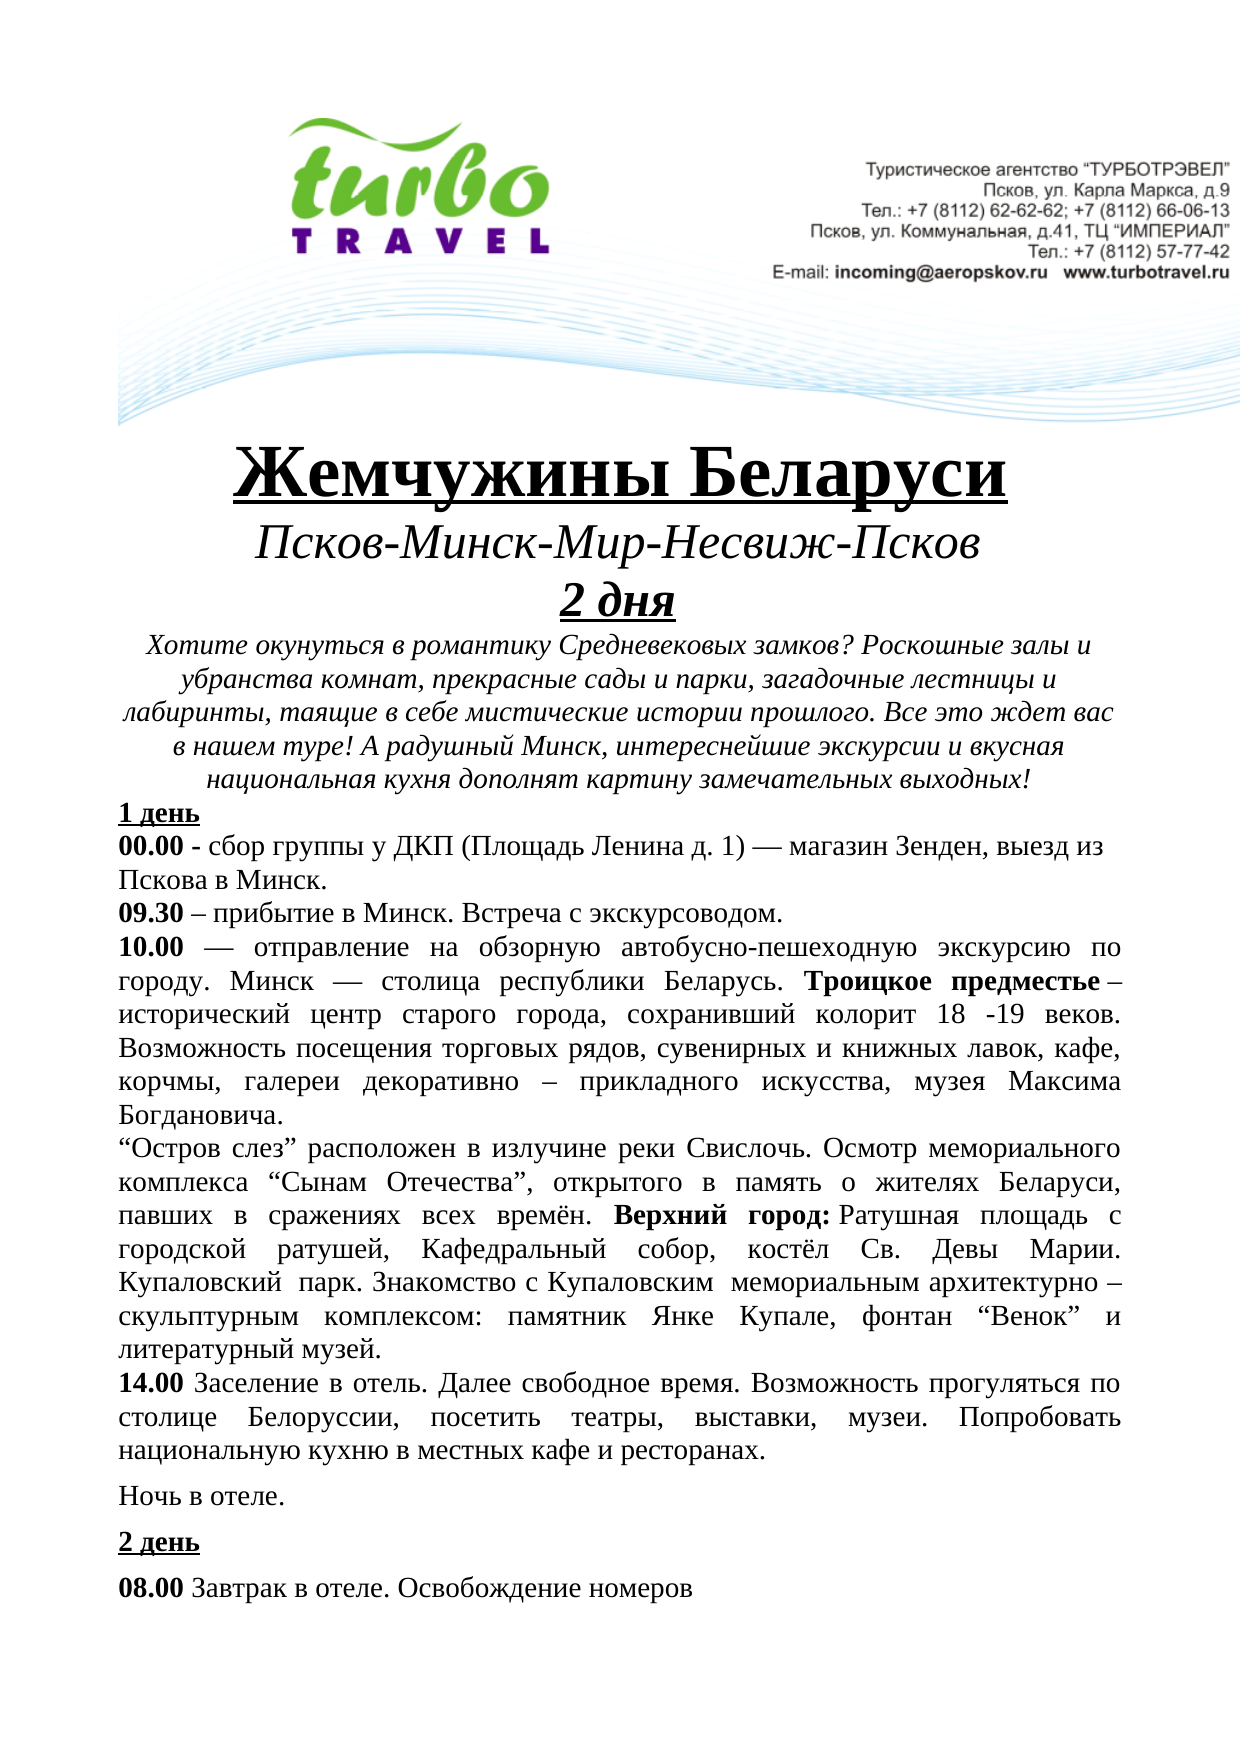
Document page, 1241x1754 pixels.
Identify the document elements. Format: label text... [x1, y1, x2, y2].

text 08.00 Завтрак в отеле. Освобождение номеров [118, 1570, 1122, 1604]
text Хотите окунуться в романтику Средневековых замков? Роскошные залы и убранства комнат, прекрасные сады и парки, загадочные лестницы и лабиринты, таящие в себе мистические истории прошлого. Все это ждет вас в нашем туре! А радушный Минск, интереснейшие экскурсии и вкусная национальная кухня дополнят картину замечательных выходных! [118, 627, 1122, 795]
text 09.30 – прибытие в Минск. Встреча с экскурсоводом. [118, 896, 1122, 929]
text 00.00 - сбор группы у ДКП (Площадь Ленина д. 1) — магазин Зенден, выезд из Пскова в Минск. [118, 828, 1122, 896]
text Ночь в отеле. [118, 1478, 1122, 1512]
text 14.00 Заселение в отель. Далее свободное время. Возможность прогуляться по столице Белоруссии, посетить театры, выставки, музеи. Попробовать национальную кухню в местных кафе и ресторанах. [118, 1365, 1122, 1466]
text Псков-Минск-Мир-Несвиж-Псков [118, 512, 1122, 570]
text Жемчужины Беларуси [118, 426, 1122, 512]
text 2 дня [118, 570, 1122, 627]
text 10.00 — отправление на обзорную автобусно-пешеходную экскурсию по городу. Минск — столица республики Беларусь. Троицкое предместье – исторический центр старого города, сохранивший колорит 18 -19 веков. Возможность посещения торговых рядов, сувенирных и книжных лавок, кафе, корчмы, галереи декоративно – прикладного искусства, музея Максима Богдановича. “Остров слез” расположен в излучине реки Свислочь. Осмотр мемориального комплекса “Сынам Отечества”, открытого в память о жителях Беларуси, павших в сражениях всех времён. Верхний город: Ратушная площадь с городской ратушей, Кафедральный собор, костёл Св. Девы Марии. Купаловский парк. Знакомство с Купаловским мемориальным архитектурно – скульптурным комплексом: памятник Янке Купале, фонтан “Венок” и литературный музей. [118, 929, 1122, 1365]
text 1 день [118, 795, 1122, 828]
text 2 день [118, 1524, 1122, 1558]
